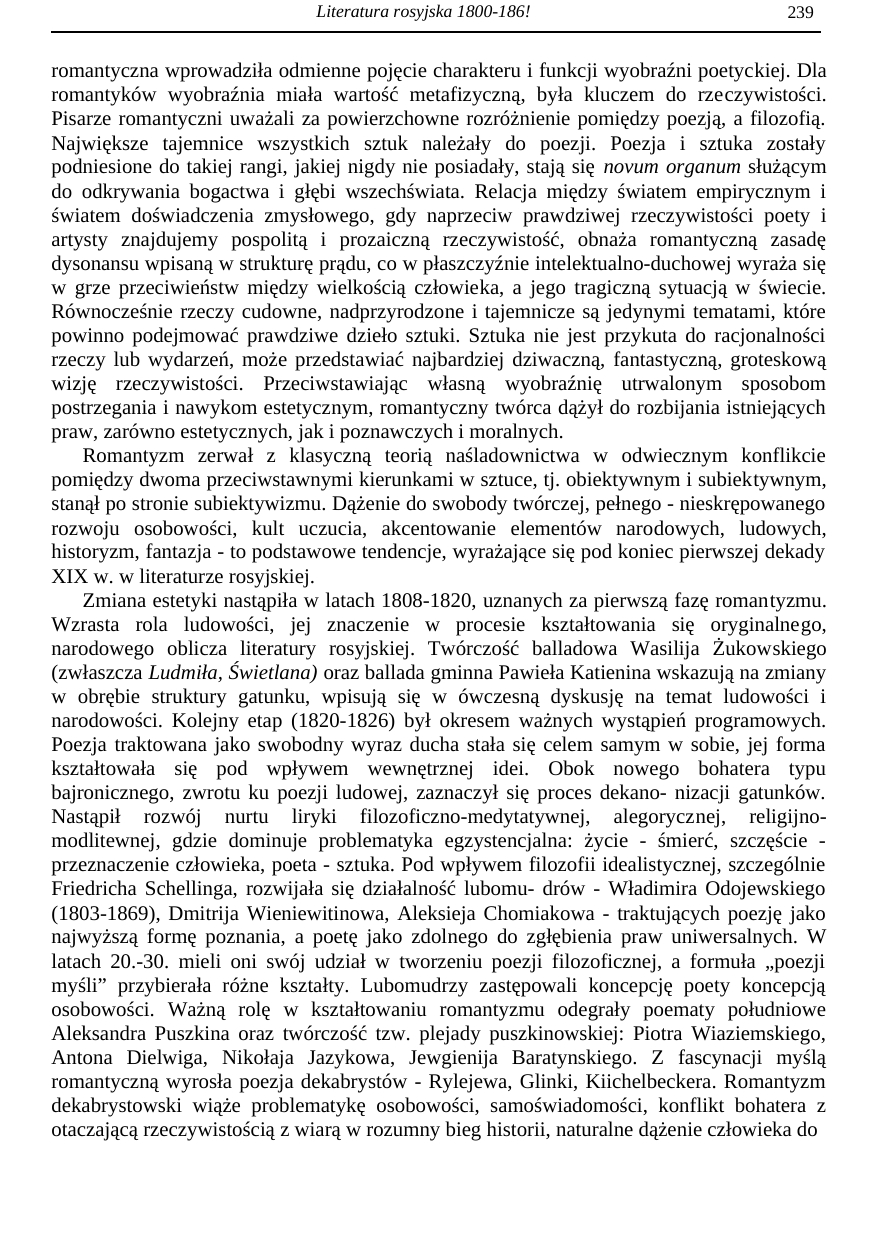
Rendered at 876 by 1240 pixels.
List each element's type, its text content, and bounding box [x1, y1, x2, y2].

text Zmiana estetyki nastąpiła w latach 1808-1820, uznanych za pierwszą fazę roman­tyzmu. Wzrasta rola ludowości, jej znaczenie w procesie kształtowania się oryginalne­go, narodowego oblicza literatury rosyjskiej. Twórczość balladowa Wasilija Żukow­skiego (zwłaszcza Ludmiła, Świetlana) oraz ballada gminna Pawieła Katienina wskazują na zmiany w obrębie struktury gatunku, wpisują się w ówczesną dyskusję na temat ludowości i narodowości. Kolejny etap (1820-1826) był okresem ważnych wystąpień programowych. Poezja traktowana jako swobodny wyraz ducha stała się celem samym w sobie, jej forma kształtowała się pod wpływem wewnętrznej idei. Obok nowego bohatera typu bajronicznego, zwrotu ku poezji ludowej, zaznaczył się proces dekano- nizacji gatunków. Nastąpił rozwój nurtu liryki filozoficzno-medytatywnej, alegorycz­nej, religijno-modlitewnej, gdzie dominuje problematyka egzystencjalna: życie - śmierć, szczęście - przeznaczenie człowieka, poeta - sztuka. Pod wpływem filozofii idealistycznej, szczególnie Friedricha Schellinga, rozwijała się działalność lubomu- drów - Władimira Odojewskiego (1803-1869), Dmitrija Wieniewitinowa, Aleksieja Chomiakowa - traktujących poezję jako najwyższą formę poznania, a poetę jako zdol­nego do zgłębienia praw uniwersalnych. W latach 20.-30. mieli oni swój udział w tworzeniu poezji filozoficznej, a formuła „poezji myśli” przybierała różne kształty. Lubomudrzy zastępowali koncepcję poety koncepcją osobowości. Ważną rolę w kształtowaniu romantyzmu odegrały poematy południowe Aleksandra Puszkina oraz twórczość tzw. plejady puszkinowskiej: Piotra Wiaziemskiego, Antona Dielwiga, Ni­kołaja Jazykowa, Jewgienija Baratynskiego. Z fascynacji myślą romantyczną wyrosła poezja dekabrystów - Rylejewa, Glinki, Kiichelbeckera. Romantyzm dekabrystowski wiąże problematykę osobowości, samoświadomości, konflikt bohatera z otaczają­cą rzeczywistością z wiarą w rozumny bieg historii, naturalne dążenie człowieka do [51, 588, 827, 1141]
text 239 [787, 2, 820, 22]
text Literatura rosyjska 1800-186! [316, 1, 553, 21]
text romantyczna wprowadziła odmienne pojęcie charakteru i funkcji wyobraźni poetyc­kiej. Dla romantyków wyobraźnia miała wartość metafizyczną, była kluczem do rze­czywistości. Pisarze romantyczni uważali za powierzchowne rozróżnienie pomiędzy poezją, a filozofią. Największe tajemnice wszystkich sztuk należały do poezji. Poezja i sztuka zostały podniesione do takiej rangi, jakiej nigdy nie posiadały, stają się novum organum służącym do odkrywania bogactwa i głębi wszechświata. Relacja między światem empirycznym i światem doświadczenia zmysłowego, gdy naprzeciw praw­dziwej rzeczywistości poety i artysty znajdujemy pospolitą i prozaiczną rzeczywistość, obnaża romantyczną zasadę dysonansu wpisaną w strukturę prądu, co w płaszczyźnie intelektualno-duchowej wyraża się w grze przeciwieństw między wielkością człowie­ka, a jego tragiczną sytuacją w świecie. Równocześnie rzeczy cudowne, nadprzyrodzo­ne i tajemnicze są jedynymi tematami, które powinno podejmować prawdziwe dzieło sztuki. Sztuka nie jest przykuta do racjonalności rzeczy lub wydarzeń, może przedsta­wiać najbardziej dziwaczną, fantastyczną, groteskową wizję rzeczywistości. Przeciw­stawiając własną wyobraźnię utrwalonym sposobom postrzegania i nawykom estetycz­nym, romantyczny twórca dążył do rozbijania istniejących praw, zarówno estetycz­nych, jak i poznawczych i moralnych. [51, 58, 827, 443]
text Romantyzm zerwał z klasyczną teorią naśladownictwa w odwiecznym konflikcie pomiędzy dwoma przeciwstawnymi kierunkami w sztuce, tj. obiektywnym i subiek­tywnym, stanął po stronie subiektywizmu. Dążenie do swobody twórczej, pełnego - nieskrępowanego rozwoju osobowości, kult uczucia, akcentowanie elementów naro­dowych, ludowych, historyzm, fantazja - to podstawowe tendencje, wyrażające się pod koniec pierwszej dekady XIX w. w literaturze rosyjskiej. [51, 443, 827, 588]
